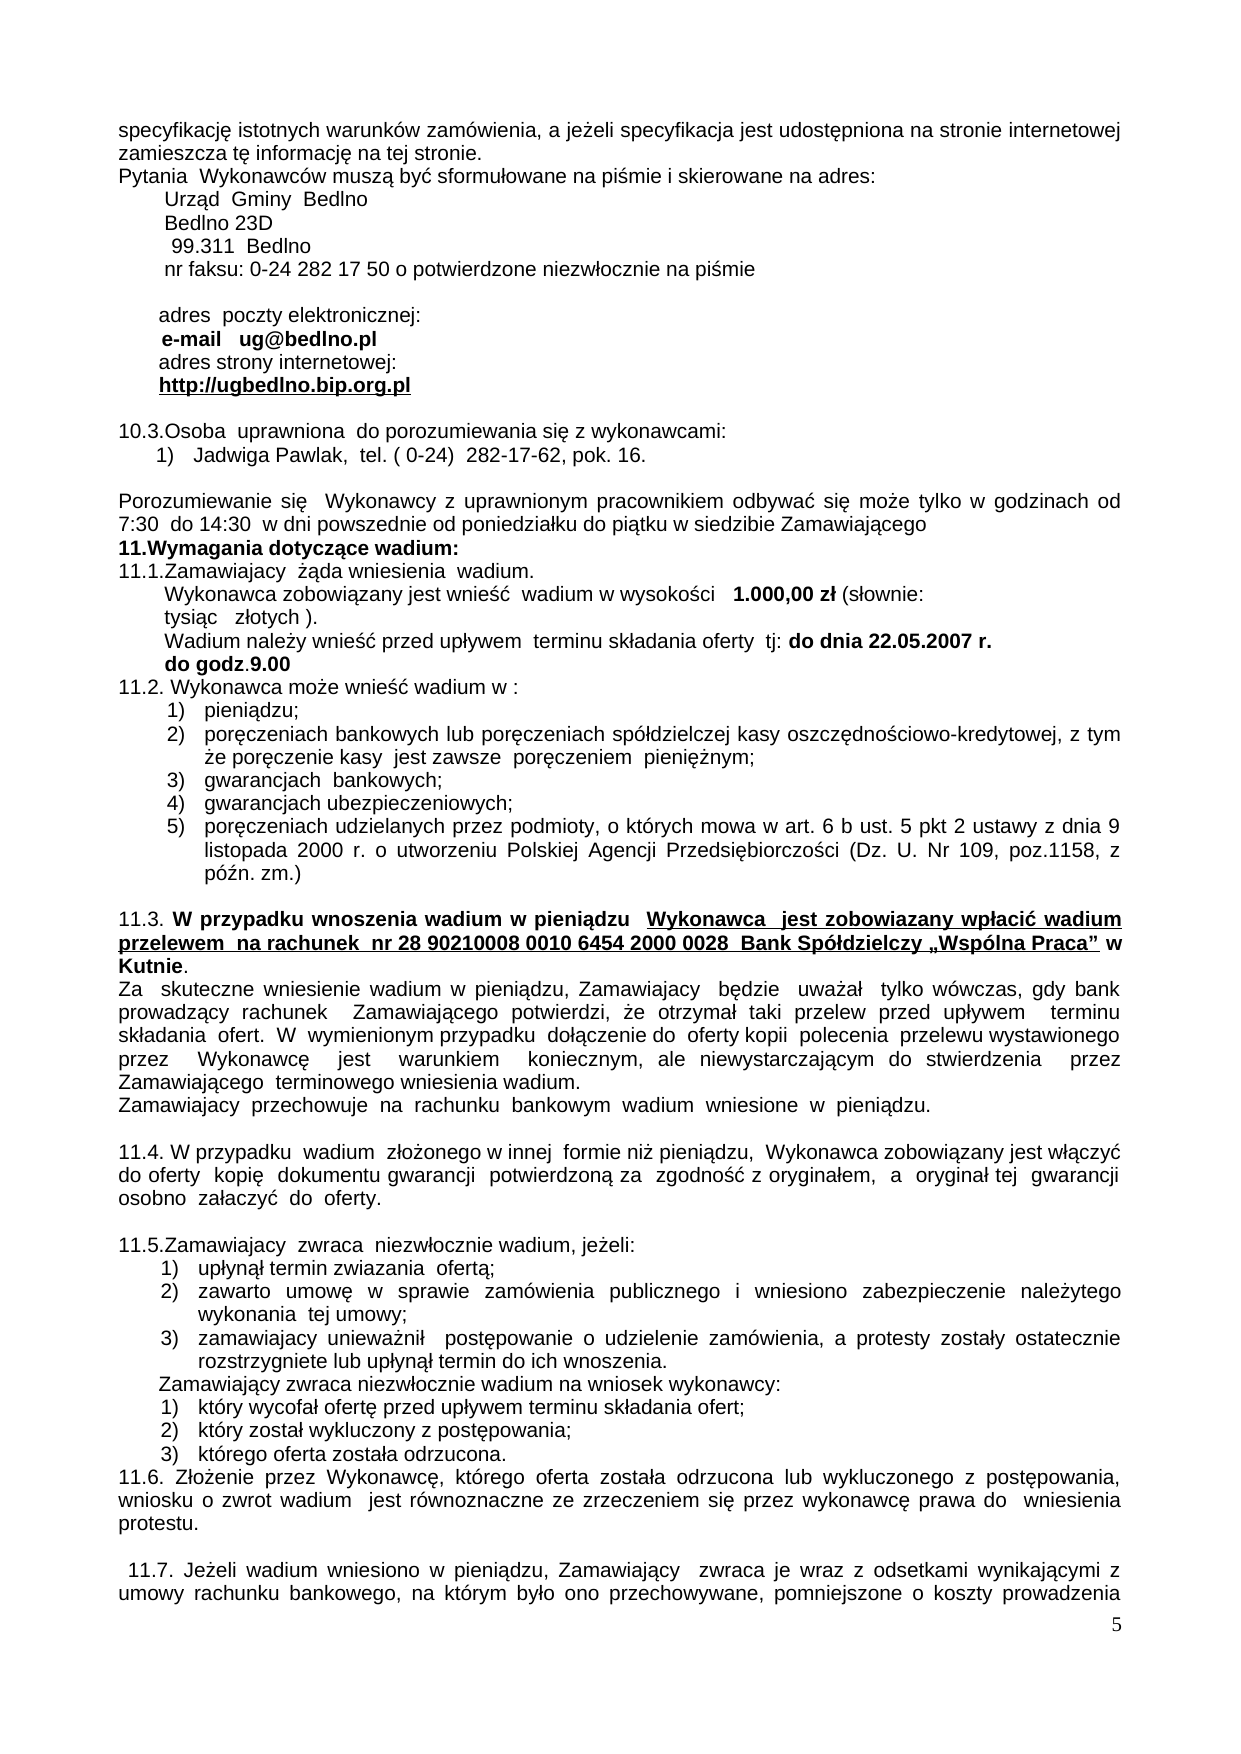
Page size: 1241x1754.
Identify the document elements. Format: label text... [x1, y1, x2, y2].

subtitle który został wykluczony z postępowania; [160, 1419, 1122, 1442]
subtitle Jadwiga Pawlak, tel. ( 0-24) 282-17-62, pok. 16. [156, 443, 1122, 467]
subtitle do godz.9.00 [118, 652, 1122, 676]
subtitle 11.7. Jeżeli wadium wniesiono w pieniądzu, Zamawiający zwraca je wraz z odsetkami wynikającymi z umowy rachunku bankowego, na którym było ono przechowywane, pomniejszone o koszty prowadzenia [118, 1558, 1122, 1605]
subtitle 11.6. Złożenie przez Wykonawcę, którego oferta została odrzucona lub wykluczonego z postępowania, wniosku o zwrot wadium jest równoznaczne ze zrzeczeniem się przez wykonawcę prawa do wniesienia protestu. [118, 1465, 1122, 1535]
subtitle Urząd Gminy Bedlno [118, 188, 1122, 211]
subtitle adres poczty elektronicznej: [118, 304, 1122, 327]
subtitle Zamawiający zwraca niezwłocznie wadium na wniosek wykonawcy: [118, 1372, 1122, 1396]
subtitle 11.4. W przypadku wadium złożonego w innej formie niż pieniądzu, Wykonawca zobowiązany jest włączyć do oferty kopię dokumentu gwarancji potwierdzoną za zgodność z oryginałem, a oryginał tej gwarancji osobno załaczyć do oferty. [118, 1140, 1122, 1210]
subtitle Porozumiewanie się Wykonawcy z uprawnionym pracownikiem odbywać się może tylko w godzinach od 7:30 do 14:30 w dni powszednie od poniedziałku do piątku w siedzibie Zamawiającego [118, 490, 1122, 536]
text specyfikację istotnych warunków zamówienia, a jeżeli specyfikacja jest udostępniona na stronie internetowej zamieszcza tę informację na tej stronie. [118, 118, 1122, 164]
subtitle nr faksu: 0-24 282 17 50 o potwierdzone niezwłocznie na piśmie [118, 257, 1122, 281]
subtitle Wykonawca zobowiązany jest wnieść wadium w wysokości 1.000,00 zł (słownie: [118, 583, 1122, 606]
subtitle gwarancjach ubezpieczeniowych; [167, 792, 1122, 815]
subtitle 11.5.Zamawiajacy zwraca niezwłocznie wadium, jeżeli: [118, 1233, 1122, 1256]
subtitle 11.2. Wykonawca może wnieść wadium w : [118, 676, 1122, 699]
subtitle poręczeniach bankowych lub poręczeniach spółdzielczej kasy oszczędnościowo-kredytowej, z tym że poręczenie kasy jest zawsze poręczeniem pieniężnym; [167, 722, 1122, 768]
subtitle http://ugbedlno.bip.org.pl [118, 374, 1122, 397]
subtitle Za skuteczne wniesienie wadium w pieniądzu, Zamawiajacy będzie uważał tylko wówczas, gdy bank prowadzący rachunek Zamawiającego potwierdzi, że otrzymał taki przelew przed upływem terminu składania ofert. W wymienionym przypadku dołączenie do oferty kopii polecenia przelewu wystawionego przez Wykonawcę jest warunkiem koniecznym, ale niewystarczającym do stwierdzenia przez Zamawiającego terminowego wniesienia wadium. [118, 978, 1122, 1094]
subtitle który wycofał ofertę przed upływem terminu składania ofert; [160, 1396, 1122, 1419]
subtitle poręczeniach udzielanych przez podmioty, o których mowa w art. 6 b ust. 5 pkt 2 ustawy z dnia 9 listopada 2000 r. o utworzeniu Polskiej Agencji Przedsiębiorczości (Dz. U. Nr 109, poz.1158, z późn. zm.) [167, 815, 1122, 885]
subtitle pieniądzu; [167, 699, 1122, 722]
subtitle 11.3. W przypadku wnoszenia wadium w pieniądzu Wykonawca jest zobowiazany wpłacić wadium przelewem na rachunek nr 28 90210008 0010 6454 2000 0028 Bank Spółdzielczy „Wspólna Praca” w Kutnie. [118, 908, 1122, 978]
subtitle gwarancjach bankowych; [167, 768, 1122, 792]
subtitle Bedlno 23D [118, 211, 1122, 234]
subtitle zawarto umowę w sprawie zamówienia publicznego i wniesiono zabezpieczenie należytego wykonania tej umowy; [160, 1279, 1122, 1326]
subtitle upłynął termin zwiazania ofertą; [160, 1256, 1122, 1279]
subtitle Pytania Wykonawców muszą być sformułowane na piśmie i skierowane na adres: [118, 164, 1122, 188]
subtitle 11.Wymagania dotyczące wadium: [118, 536, 1122, 559]
subtitle adres strony internetowej: [118, 350, 1122, 374]
subtitle zamawiajacy unieważnił postępowanie o udzielenie zamówienia, a protesty zostały ostatecznie rozstrzygniete lub upłynął termin do ich wnoszenia. [160, 1326, 1122, 1372]
subtitle 10.3.Osoba uprawniona do porozumiewania się z wykonawcami: [118, 420, 1122, 443]
subtitle Wadium należy wnieść przed upływem terminu składania oferty tj: do dnia 22.05.2007 r. [118, 629, 1122, 652]
subtitle tysiąc złotych ). [118, 606, 1122, 629]
subtitle e-mail ug@bedlno.pl [156, 327, 1122, 350]
subtitle Bedlno [171, 234, 1122, 257]
subtitle Zamawiajacy przechowuje na rachunku bankowym wadium wniesione w pieniądzu. [118, 1094, 1122, 1117]
subtitle którego oferta została odrzucona. [160, 1442, 1122, 1465]
subtitle 11.1.Zamawiajacy żąda wniesienia wadium. [118, 559, 1122, 583]
